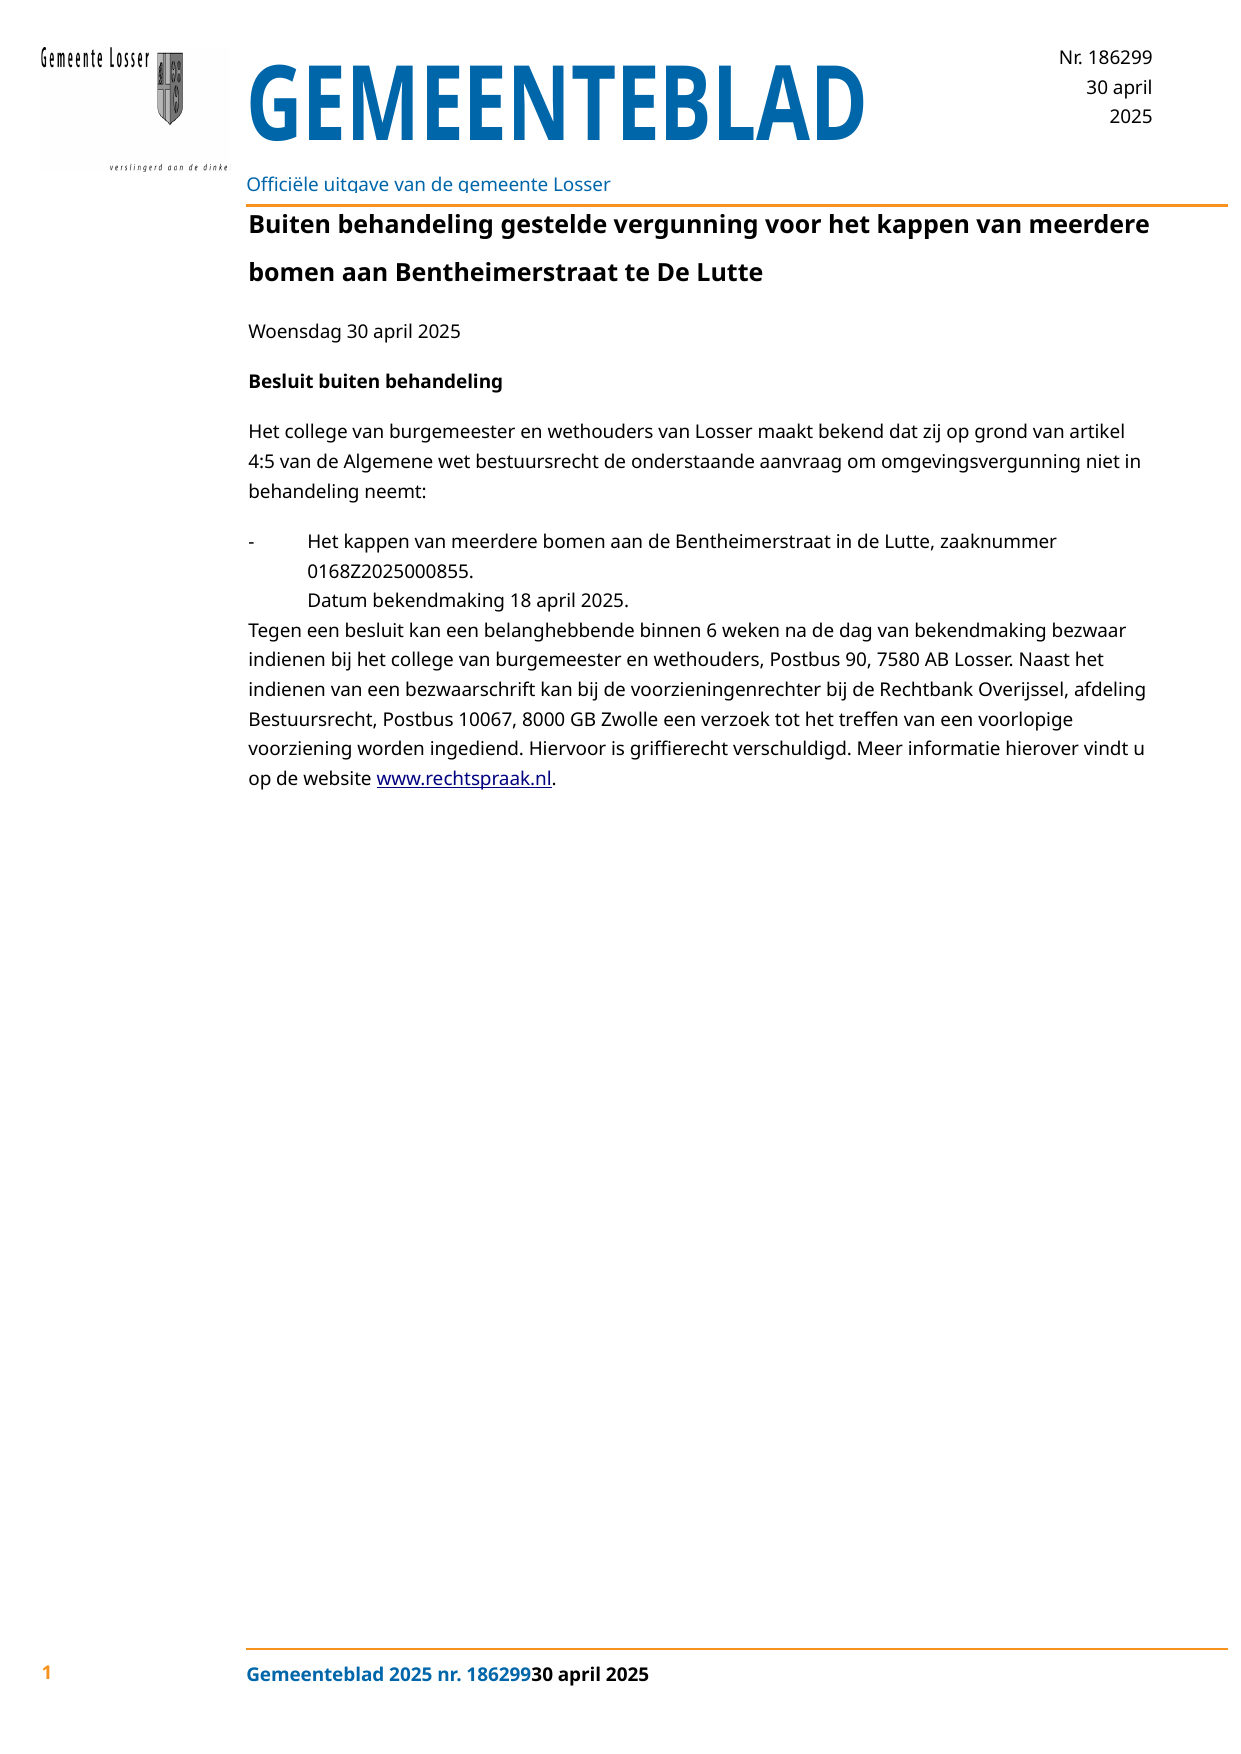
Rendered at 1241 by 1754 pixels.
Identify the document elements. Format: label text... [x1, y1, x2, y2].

text Tegen een besluit kan een belanghebbende binnen 6 weken na de dag van bekendmaking bezwaar indienen bij het college van burgemeester en wethouders, Postbus 90, 7580 AB Losser. Naast het indienen van een bezwaarschrift kan bij de voorzieningenrechter bij de Rechtbank Overijssel, afdeling Bestuursrecht, Postbus 10067, 8000 GB Zwolle een verzoek tot het treffen van een voorlopige voorziening worden ingediend. Hiervoor is griffierecht verschuldigd. Meer informatie hierover vindt u op de website www.rechtspraak.nl. [248, 617, 1152, 791]
text Woensdag 30 april 2025 [248, 318, 1152, 344]
text Besluit buiten behandeling [248, 368, 1152, 394]
text Het college van burgemeester en wethouders van Losser maakt bekend dat zij op grond van artikel 4:5 van de Algemene wet bestuursrecht de onderstaande aanvraag om omgevingsvergunning niet in behandeling neemt: [248, 419, 1152, 504]
text Buiten behandeling gestelde vergunning voor het kappen van meerdere bomen aan Bentheimerstraat te De Lutte [248, 207, 1152, 288]
picture [41, 47, 231, 172]
list Het kappen van meerdere bomen aan de Bentheimerstraat in de Lutte, zaaknummer 0168Z2025000855. [248, 528, 1152, 584]
list Datum bekendmaking 18 april 2025. [248, 587, 1152, 613]
